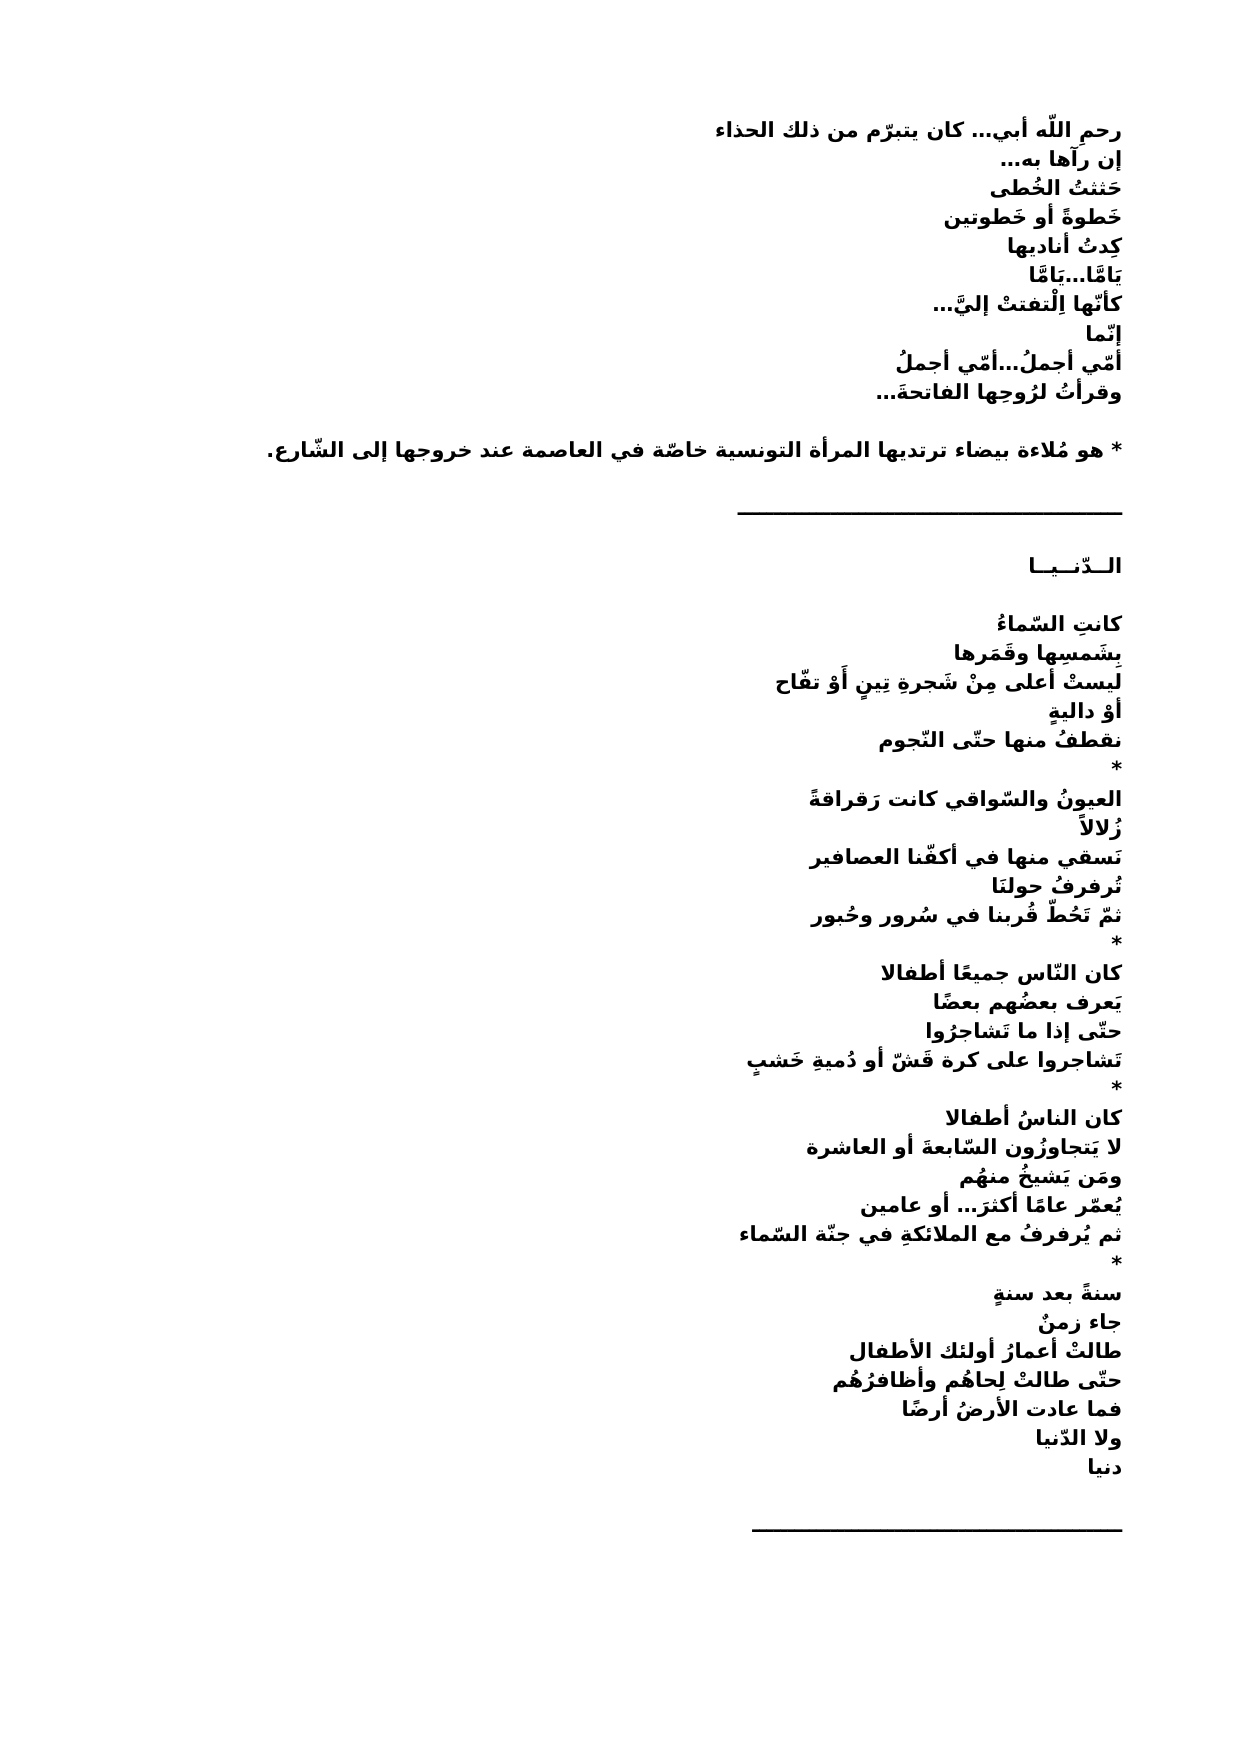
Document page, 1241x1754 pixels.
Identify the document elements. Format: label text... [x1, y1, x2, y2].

text ثم يُرفرفُ مع الملائكةِ في جنّة السّماء [118, 1222, 1122, 1247]
text يَعرف بعضُهم بعضًا [118, 990, 1122, 1014]
text سنةً بعد سنةٍ [118, 1281, 1122, 1305]
text كانتِ السّماءُ [118, 612, 1122, 636]
text * [118, 1077, 1122, 1101]
text إنّما [118, 322, 1122, 346]
text زُلالاً [118, 816, 1122, 840]
text حتّى إذا ما تَشاجرُوا [118, 1019, 1122, 1043]
text كان النّاس جميعًا أطفالا [118, 961, 1122, 985]
text بِشَمسِها وقَمَرها [118, 641, 1122, 666]
text أوْ داليةٍ [118, 699, 1122, 724]
text يَامَّا…يَامَّا [118, 263, 1122, 288]
text جاء زمنٌ [118, 1310, 1122, 1334]
text * [118, 1252, 1122, 1276]
text خَطوةً أو خَطوتين [118, 205, 1122, 229]
text دنيا [118, 1455, 1122, 1479]
text كان الناسُ أطفالا [118, 1106, 1122, 1131]
text ثمّ تَحُطّ قُربنا في سُرور وحُبور [118, 903, 1122, 927]
text كِدتُ أناديها [118, 234, 1122, 259]
text طالتْ أعمارُ أولئك الأطفال [118, 1339, 1122, 1363]
text ولا الدّنيا [118, 1426, 1122, 1450]
text أمّي أجملُ…أمّي أجملُ [118, 351, 1122, 375]
text نَسقي منها في أكفّنا العصافير [118, 845, 1122, 869]
text حَثثتُ الخُطى [118, 176, 1122, 201]
text رحمِ اللّه أبي… كان يتبرّم من ذلك الحذاء [118, 118, 1122, 142]
text وقرأتُ لرُوحِها الفاتحةَ… [118, 380, 1122, 404]
text الــدّنــيــا [118, 554, 1122, 578]
text لا يَتجاوزُون السّابعةَ أو العاشرة [118, 1135, 1122, 1159]
text العيونُ والسّواقي كانت رَقراقةً [118, 787, 1122, 811]
text كأنّها اِلْتفتتْ إليَّ… [118, 292, 1122, 317]
text فما عادت الأرضُ أرضًا [118, 1397, 1122, 1421]
text * هو مُلاءة بيضاء ترتديها المرأة التونسية خاصّة في العاصمة عند خروجها إلى الشّارع. [118, 438, 1122, 462]
text ــــــــــــــــــــــــــــــــــــــــــــــــــــــ [118, 496, 1122, 520]
text * [118, 932, 1122, 956]
text نقطفُ منها حتّى النّجوم [118, 728, 1122, 753]
text ومَن يَشيخُ منهُم [118, 1164, 1122, 1189]
text حتّى طالتْ لِحاهُم وأظافرُهُم [118, 1368, 1122, 1392]
text إن رآها به… [118, 147, 1122, 171]
text تَشاجروا على كرة قَشّ أو دُميةِ خَشبٍ [118, 1048, 1122, 1072]
text تُرفرفُ حولنَا [118, 874, 1122, 898]
text ليستْ أعلى مِنْ شَجرةِ تِينٍ أَوْ تفّاح [118, 670, 1122, 694]
text ــــــــــــــــــــــــــــــــــــــــــــــــــــ [118, 1513, 1122, 1537]
text يُعمّر عامًا أكثرَ… أو عامين [118, 1193, 1122, 1218]
text * [118, 757, 1122, 782]
